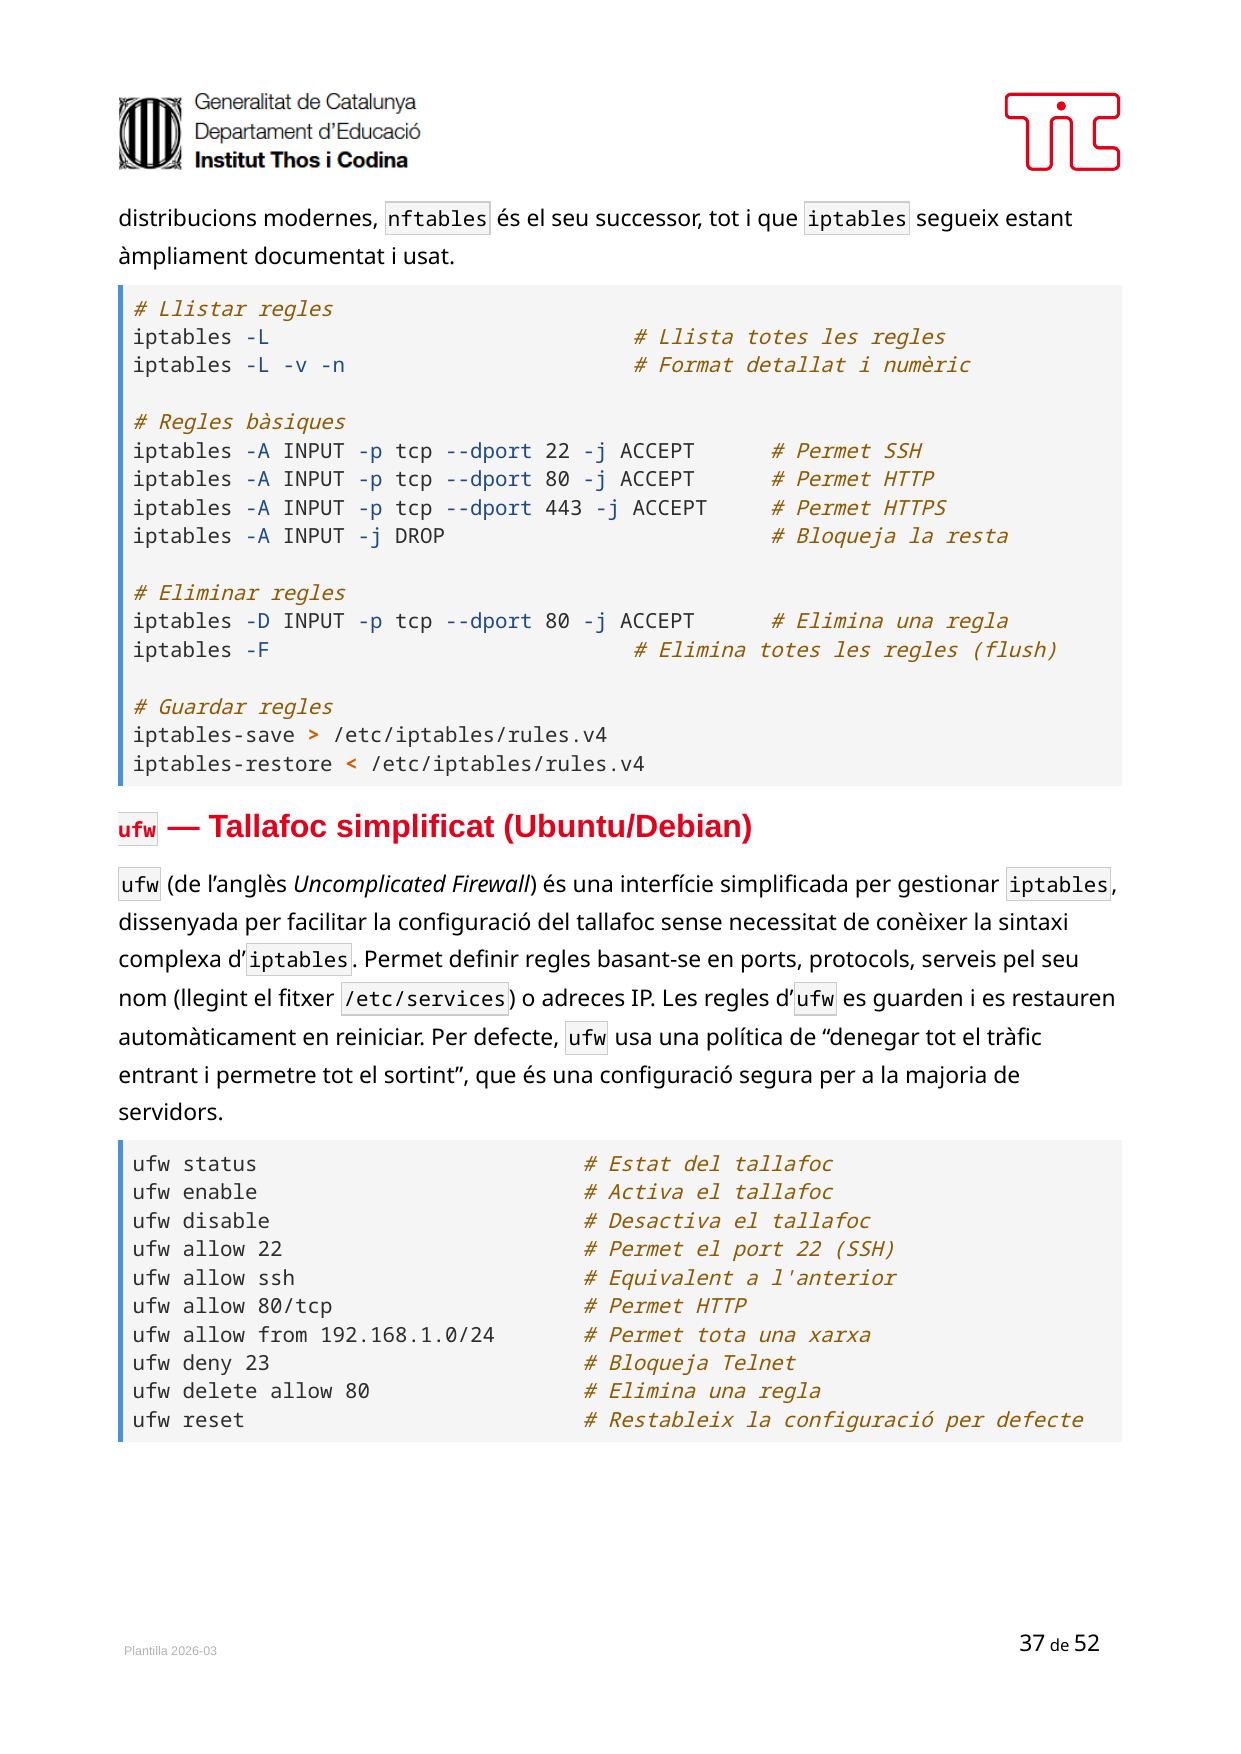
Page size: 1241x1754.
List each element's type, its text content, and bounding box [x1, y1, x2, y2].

text ufw (de l’anglès Uncomplicated Firewall) és una interfície simplificada per gestionar iptables, dissenyada per facilitar la configuració del tallafoc sense necessitat de conèixer la sintaxi complexa d’iptables. Permet definir regles basant-se en ports, protocols, serveis pel seu nom (llegint el fitxer /etc/services) o adreces IP. Les regles d’ufw es guarden i es restauren automàticament en reiniciar. Per defecte, ufw usa una política de “denegar tot el tràfic entrant i permetre tot el sortint”, que és una configuració segura per a la majoria de servidors. [118, 867, 1122, 1127]
text # Regles bàsiques [123, 407, 1122, 436]
picture [118, 92, 422, 171]
text ufw reset # Restableix la configuració per defecte [123, 1405, 1122, 1442]
text iptables -A INPUT -j DROP # Bloqueja la resta [123, 521, 1122, 550]
text ufw allow 80/tcp # Permet HTTP [123, 1291, 1122, 1320]
text iptables-restore < /etc/iptables/rules.v4 [123, 749, 1122, 786]
text iptables -D INPUT -p tcp --dport 80 -j ACCEPT # Elimina una regla [123, 607, 1122, 635]
text iptables -L -v -n # Format detallat i numèric [123, 351, 1122, 379]
text ufw deny 23 # Bloqueja Telnet [123, 1348, 1122, 1377]
text ufw allow from 192.168.1.0/24 # Permet tota una xarxa [123, 1320, 1122, 1348]
subtitle ufw — Tallafoc simplificat (Ubuntu/Debian) [118, 807, 1122, 846]
picture [1004, 92, 1123, 171]
text ufw delete allow 80 # Elimina una regla [123, 1377, 1122, 1405]
text iptables -A INPUT -p tcp --dport 22 -j ACCEPT # Permet SSH [123, 436, 1122, 464]
text iptables -A INPUT -p tcp --dport 80 -j ACCEPT # Permet HTTP [123, 464, 1122, 493]
text ufw enable # Activa el tallafoc [123, 1177, 1122, 1206]
text distribucions modernes, nftables és el seu successor, tot i que iptables segueix estant àmpliament documentat i usat. [118, 201, 1122, 271]
text ufw status # Estat del tallafoc [123, 1140, 1122, 1177]
text # Eliminar regles [123, 578, 1122, 607]
text # Llistar regles [123, 285, 1122, 322]
text iptables-save > /etc/iptables/rules.v4 [123, 720, 1122, 749]
text iptables -A INPUT -p tcp --dport 443 -j ACCEPT # Permet HTTPS [123, 493, 1122, 521]
text ufw allow ssh # Equivalent a l'anterior [123, 1263, 1122, 1291]
text iptables -F # Elimina totes les regles (flush) [123, 635, 1122, 663]
text ufw disable # Desactiva el tallafoc [123, 1206, 1122, 1234]
text iptables -L # Llista totes les regles [123, 322, 1122, 351]
text # Guardar regles [123, 692, 1122, 720]
text ufw allow 22 # Permet el port 22 (SSH) [123, 1234, 1122, 1263]
